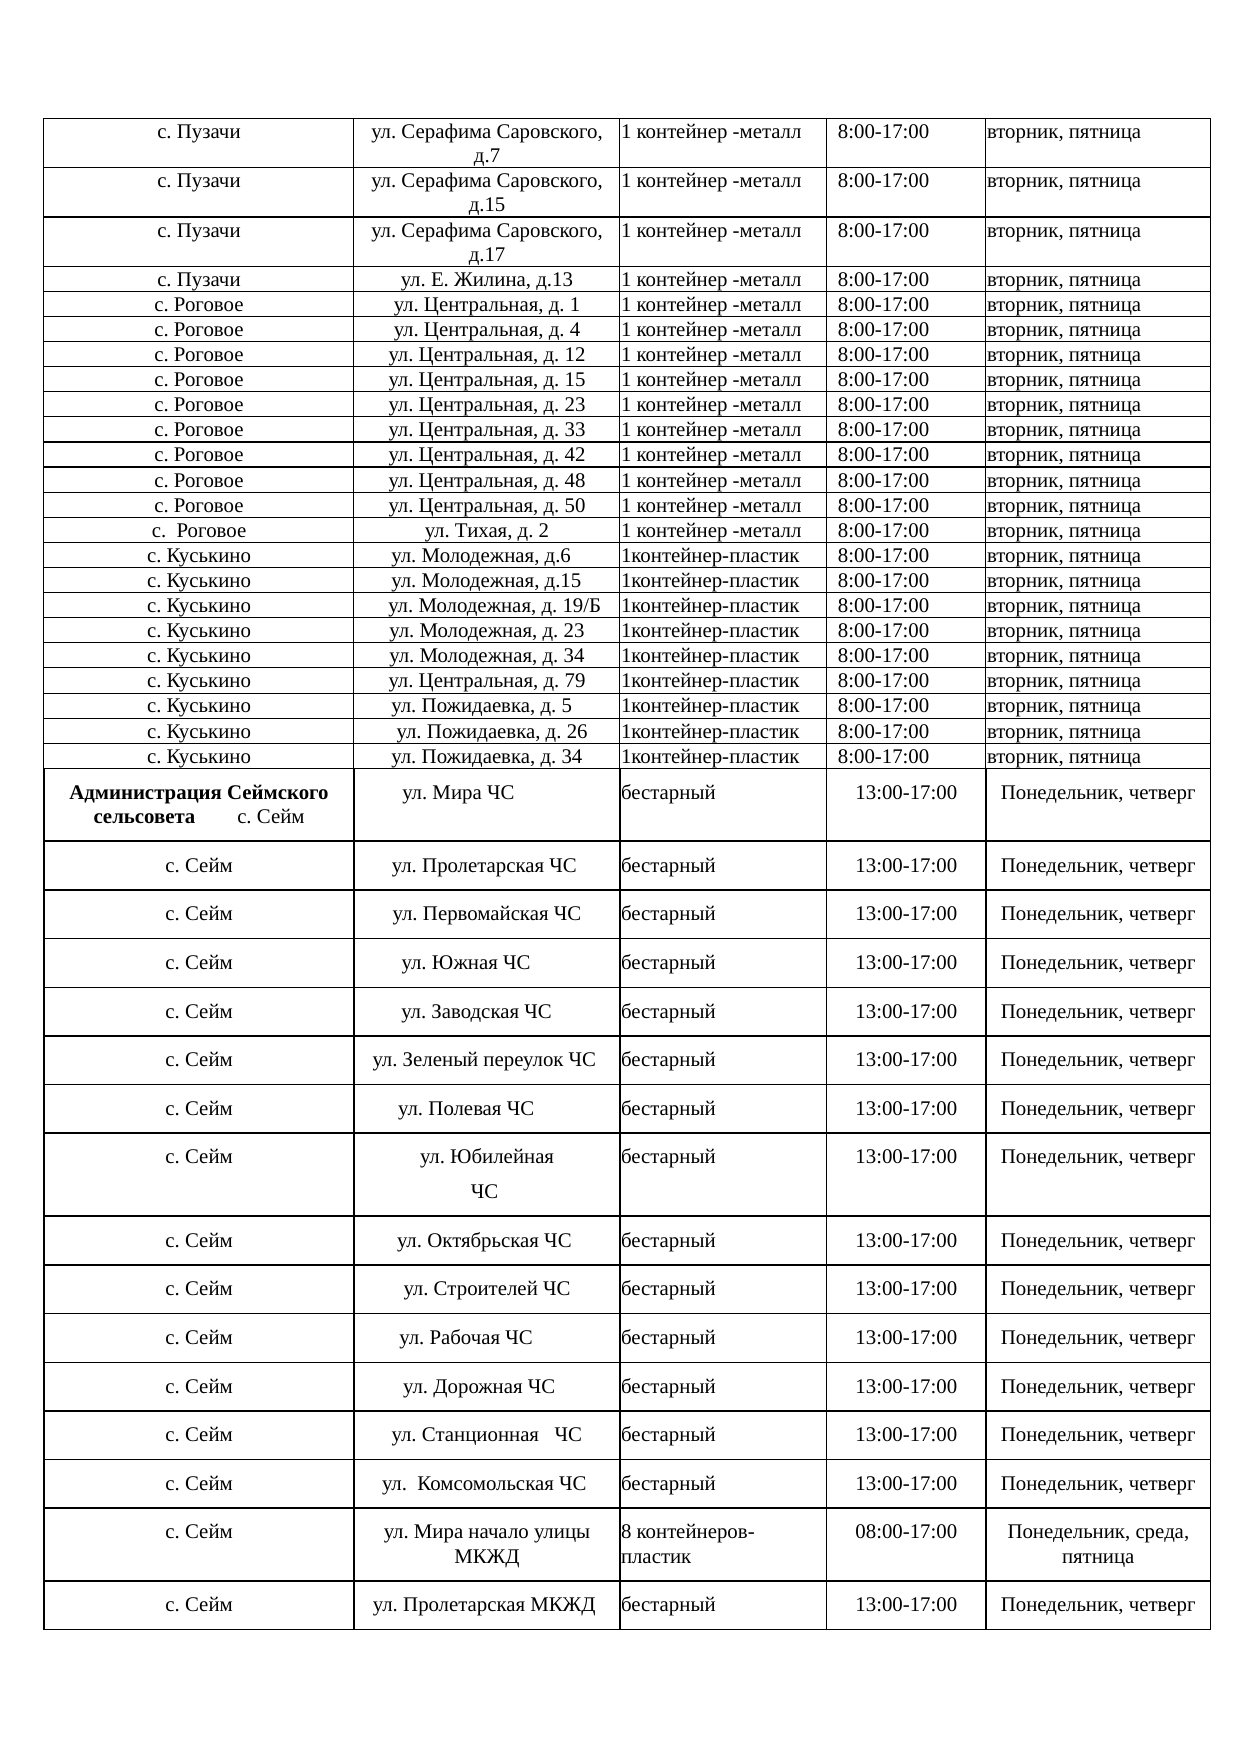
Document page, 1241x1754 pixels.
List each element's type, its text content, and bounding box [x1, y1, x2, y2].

table_cell с. Сейм [45, 1134, 353, 1215]
table_cell вторник, пятница [986, 593, 1210, 617]
table_cell с. Сейм [45, 1085, 353, 1132]
table_cell Понедельник, среда, пятница [987, 1509, 1210, 1580]
table_cell 1 контейнер -металл [620, 468, 826, 492]
table_cell 8:00-17:00 [827, 568, 985, 592]
table_cell 8:00-17:00 [827, 168, 985, 216]
table_cell Понедельник, четверг [987, 769, 1210, 840]
table_cell 8:00-17:00 [827, 719, 985, 743]
table_cell бестарный [621, 1037, 826, 1084]
table_cell 13:00-17:00 [827, 1314, 985, 1361]
table_cell 8:00-17:00 [827, 267, 985, 291]
table_cell с. Сейм [45, 988, 353, 1035]
table_cell бестарный [621, 1085, 826, 1132]
table_cell бестарный [621, 1314, 826, 1361]
table_cell 1 контейнер -металл [620, 218, 826, 266]
table_cell ул. Серафима Саровского, д.7 [354, 119, 619, 167]
table_cell вторник, пятница [986, 119, 1210, 167]
table_cell вторник, пятница [986, 267, 1210, 291]
table_cell 8:00-17:00 [827, 367, 985, 391]
table_cell 13:00-17:00 [827, 1037, 985, 1084]
table_cell 1 контейнер -металл [620, 342, 826, 366]
table_cell ул. Пожидаевка, д. 34 [354, 744, 619, 768]
table_cell 13:00-17:00 [827, 1460, 985, 1507]
table_cell с. Сейм [45, 891, 353, 938]
table_cell с. Пузачи [44, 218, 353, 266]
table_cell бестарный [621, 891, 826, 938]
table_cell вторник, пятница [986, 317, 1210, 341]
table_cell 8:00-17:00 [827, 417, 985, 441]
table_cell 1контейнер-пластик [620, 643, 826, 667]
table_cell с. Сейм [45, 1037, 353, 1084]
table_cell с. Сейм [45, 939, 353, 986]
table_cell с. Куськино [44, 543, 353, 567]
table_cell ул. Мира ЧС [355, 769, 619, 840]
table_cell 8:00-17:00 [827, 744, 985, 768]
table_cell ул. Строителей ЧС [355, 1266, 619, 1313]
table_cell ул. Серафима Саровского, д.15 [354, 168, 619, 216]
table_cell бестарный [621, 939, 826, 986]
table_cell 1 контейнер -металл [620, 392, 826, 416]
table_cell с. Пузачи [44, 119, 353, 167]
table_cell Понедельник, четверг [987, 988, 1210, 1035]
table_cell 8:00-17:00 [827, 543, 985, 567]
table_cell с. Роговое [44, 518, 353, 542]
table_cell ул. Центральная, д. 1 [354, 292, 619, 316]
table_cell с. Сейм [45, 1363, 353, 1410]
table_cell 1контейнер-пластик [620, 694, 826, 717]
table_cell ул. Дорожная ЧС [355, 1363, 619, 1410]
table_cell вторник, пятница [986, 367, 1210, 391]
table_cell ул. Центральная, д. 48 [354, 468, 619, 492]
table_cell 13:00-17:00 [827, 1266, 985, 1313]
table_cell Понедельник, четверг [987, 1085, 1210, 1132]
table_cell вторник, пятница [986, 392, 1210, 416]
table_cell ул. Пролетарская МКЖД [355, 1582, 619, 1629]
table_cell бестарный [621, 1217, 826, 1264]
table_cell 8:00-17:00 [827, 292, 985, 316]
table_cell с. Куськино [44, 668, 353, 692]
table_cell 1 контейнер -металл [620, 493, 826, 517]
table_cell 1 контейнер -металл [620, 417, 826, 441]
table_cell ул. Центральная, д. 79 [354, 668, 619, 692]
table_cell 8:00-17:00 [827, 593, 985, 617]
table_cell бестарный [621, 1460, 826, 1507]
table_cell 8:00-17:00 [827, 218, 985, 266]
table_cell с. Роговое [44, 417, 353, 441]
table_cell бестарный [621, 1582, 826, 1629]
table_cell с. Куськино [44, 719, 353, 743]
table_cell с. Куськино [44, 643, 353, 667]
table_cell с. Куськино [44, 593, 353, 617]
table_cell 8:00-17:00 [827, 317, 985, 341]
table_cell с. Куськино [44, 568, 353, 592]
table_cell бестарный [621, 1363, 826, 1410]
table_cell с. Роговое [44, 367, 353, 391]
table_cell с. Роговое [44, 493, 353, 517]
table_cell 1 контейнер -металл [620, 267, 826, 291]
table_cell Понедельник, четверг [987, 842, 1210, 889]
table_cell вторник, пятница [986, 443, 1210, 466]
table_cell с. Роговое [44, 392, 353, 416]
table_cell с. Роговое [44, 292, 353, 316]
table_cell ул. Рабочая ЧС [355, 1314, 619, 1361]
table_cell Администрация Сеймского сельсовета с. Сейм [45, 769, 353, 840]
table_cell вторник, пятница [986, 618, 1210, 642]
table_cell ул. Центральная, д. 50 [354, 493, 619, 517]
table_cell вторник, пятница [986, 643, 1210, 667]
table_cell ул. Октябрьская ЧС [355, 1217, 619, 1264]
table_cell 8:00-17:00 [827, 694, 985, 717]
table_cell 1контейнер-пластик [620, 668, 826, 692]
table_cell 13:00-17:00 [827, 1085, 985, 1132]
table_cell 8:00-17:00 [827, 618, 985, 642]
table_cell ул. Е. Жилина, д.13 [354, 267, 619, 291]
table_cell 8:00-17:00 [827, 443, 985, 466]
table_cell Понедельник, четверг [987, 891, 1210, 938]
table_cell 1контейнер-пластик [620, 719, 826, 743]
table_cell бестарный [621, 1266, 826, 1313]
table_cell ул. Южная ЧС [355, 939, 619, 986]
table_cell вторник, пятница [986, 568, 1210, 592]
table_cell 1 контейнер -металл [620, 119, 826, 167]
table_cell бестарный [621, 842, 826, 889]
table_cell с. Сейм [45, 1509, 353, 1580]
table_cell 13:00-17:00 [827, 988, 985, 1035]
table_cell с. Пузачи [44, 168, 353, 216]
table_cell вторник, пятница [986, 218, 1210, 266]
table_cell 13:00-17:00 [827, 1134, 985, 1215]
table_cell вторник, пятница [986, 518, 1210, 542]
table_cell вторник, пятница [986, 694, 1210, 717]
table_cell Понедельник, четверг [987, 1217, 1210, 1264]
table_cell ул. Юбилейная ЧС [355, 1134, 619, 1215]
table_cell Понедельник, четверг [987, 1134, 1210, 1215]
table_cell ул. Молодежная, д.15 [354, 568, 619, 592]
table_cell 1 контейнер -металл [620, 443, 826, 466]
table_cell Понедельник, четверг [987, 1266, 1210, 1313]
table_cell с. Пузачи [44, 267, 353, 291]
table_cell ул. Пожидаевка, д. 5 [354, 694, 619, 717]
table_cell вторник, пятница [986, 719, 1210, 743]
table_cell вторник, пятница [986, 417, 1210, 441]
table_cell ул. Центральная, д. 12 [354, 342, 619, 366]
table_cell 13:00-17:00 [827, 1363, 985, 1410]
table_cell 1 контейнер -металл [620, 292, 826, 316]
table_cell ул. Центральная, д. 23 [354, 392, 619, 416]
table_cell с. Сейм [45, 1582, 353, 1629]
table_cell ул. Центральная, д. 33 [354, 417, 619, 441]
table_cell с. Сейм [45, 1412, 353, 1459]
table_cell 8:00-17:00 [827, 342, 985, 366]
table_cell вторник, пятница [986, 668, 1210, 692]
table_cell 1контейнер-пластик [620, 593, 826, 617]
table_cell 1 контейнер -металл [620, 367, 826, 391]
table_cell 8 контейнеров- пластик [621, 1509, 826, 1580]
table_cell с. Роговое [44, 468, 353, 492]
table_cell 13:00-17:00 [827, 939, 985, 986]
table_cell ул. Станционная ЧС [355, 1412, 619, 1459]
table_cell бестарный [621, 769, 826, 840]
table_cell ул. Первомайская ЧС [355, 891, 619, 938]
table_cell 8:00-17:00 [827, 392, 985, 416]
table_cell ул. Молодежная, д. 19/Б [354, 593, 619, 617]
table_cell вторник, пятница [986, 168, 1210, 216]
table_cell 1 контейнер -металл [620, 518, 826, 542]
table_cell с. Сейм [45, 1266, 353, 1313]
table_cell 8:00-17:00 [827, 493, 985, 517]
table_cell 13:00-17:00 [827, 1412, 985, 1459]
table_cell с. Сейм [45, 1460, 353, 1507]
table_cell с. Куськино [44, 694, 353, 717]
table_cell Понедельник, четверг [987, 1314, 1210, 1361]
table_cell 1контейнер-пластик [620, 568, 826, 592]
table_cell ул. Серафима Саровского, д.17 [354, 218, 619, 266]
table_cell 1 контейнер -металл [620, 317, 826, 341]
table_cell вторник, пятница [986, 543, 1210, 567]
table_cell ул. Полевая ЧС [355, 1085, 619, 1132]
table_cell ул. Пролетарская ЧС [355, 842, 619, 889]
table_cell ул. Центральная, д. 4 [354, 317, 619, 341]
table_cell 13:00-17:00 [827, 769, 985, 840]
table_cell ул. Комсомольская ЧС [355, 1460, 619, 1507]
table_cell 8:00-17:00 [827, 643, 985, 667]
table_cell с. Сейм [45, 842, 353, 889]
table_cell 8:00-17:00 [827, 468, 985, 492]
table_cell 1контейнер-пластик [620, 618, 826, 642]
table_cell Понедельник, четверг [987, 1460, 1210, 1507]
table_cell Понедельник, четверг [987, 1037, 1210, 1084]
table_cell ул. Молодежная, д.6 [354, 543, 619, 567]
table_cell бестарный [621, 988, 826, 1035]
table_cell вторник, пятница [986, 292, 1210, 316]
table_cell 13:00-17:00 [827, 891, 985, 938]
table_cell ул. Тихая, д. 2 [354, 518, 619, 542]
table_cell Понедельник, четверг [987, 1582, 1210, 1629]
table_cell ул. Пожидаевка, д. 26 [354, 719, 619, 743]
table_cell Понедельник, четверг [987, 1363, 1210, 1410]
table_cell с. Куськино [44, 744, 353, 768]
table_cell 8:00-17:00 [827, 518, 985, 542]
table_cell с. Роговое [44, 443, 353, 466]
table_cell ул. Молодежная, д. 23 [354, 618, 619, 642]
table_cell с. Роговое [44, 317, 353, 341]
table_cell ул. Центральная, д. 15 [354, 367, 619, 391]
table_cell 1контейнер-пластик [620, 543, 826, 567]
table_cell с. Роговое [44, 342, 353, 366]
table_cell ул. Молодежная, д. 34 [354, 643, 619, 667]
table_cell Понедельник, четверг [987, 1412, 1210, 1459]
table_cell 13:00-17:00 [827, 1582, 985, 1629]
table_cell ул. Зеленый переулок ЧС [355, 1037, 619, 1084]
table_cell вторник, пятница [986, 342, 1210, 366]
table_cell с. Куськино [44, 618, 353, 642]
table_cell 08:00-17:00 [827, 1509, 985, 1580]
table_cell ул. Мира начало улицы МКЖД [355, 1509, 619, 1580]
table_cell бестарный [621, 1412, 826, 1459]
table_cell Понедельник, четверг [987, 939, 1210, 986]
table_cell 8:00-17:00 [827, 668, 985, 692]
table_cell вторник, пятница [986, 744, 1210, 768]
table_cell 13:00-17:00 [827, 842, 985, 889]
table_cell вторник, пятница [986, 493, 1210, 517]
table_cell ул. Центральная, д. 42 [354, 443, 619, 466]
table_cell 1 контейнер -металл [620, 168, 826, 216]
table_cell 8:00-17:00 [827, 119, 985, 167]
table_cell бестарный [621, 1134, 826, 1215]
table_cell с. Сейм [45, 1217, 353, 1264]
table_cell 1контейнер-пластик [620, 744, 826, 768]
table_cell ул. Заводская ЧС [355, 988, 619, 1035]
table_cell с. Сейм [45, 1314, 353, 1361]
table_cell вторник, пятница [986, 468, 1210, 492]
table_cell 13:00-17:00 [827, 1217, 985, 1264]
